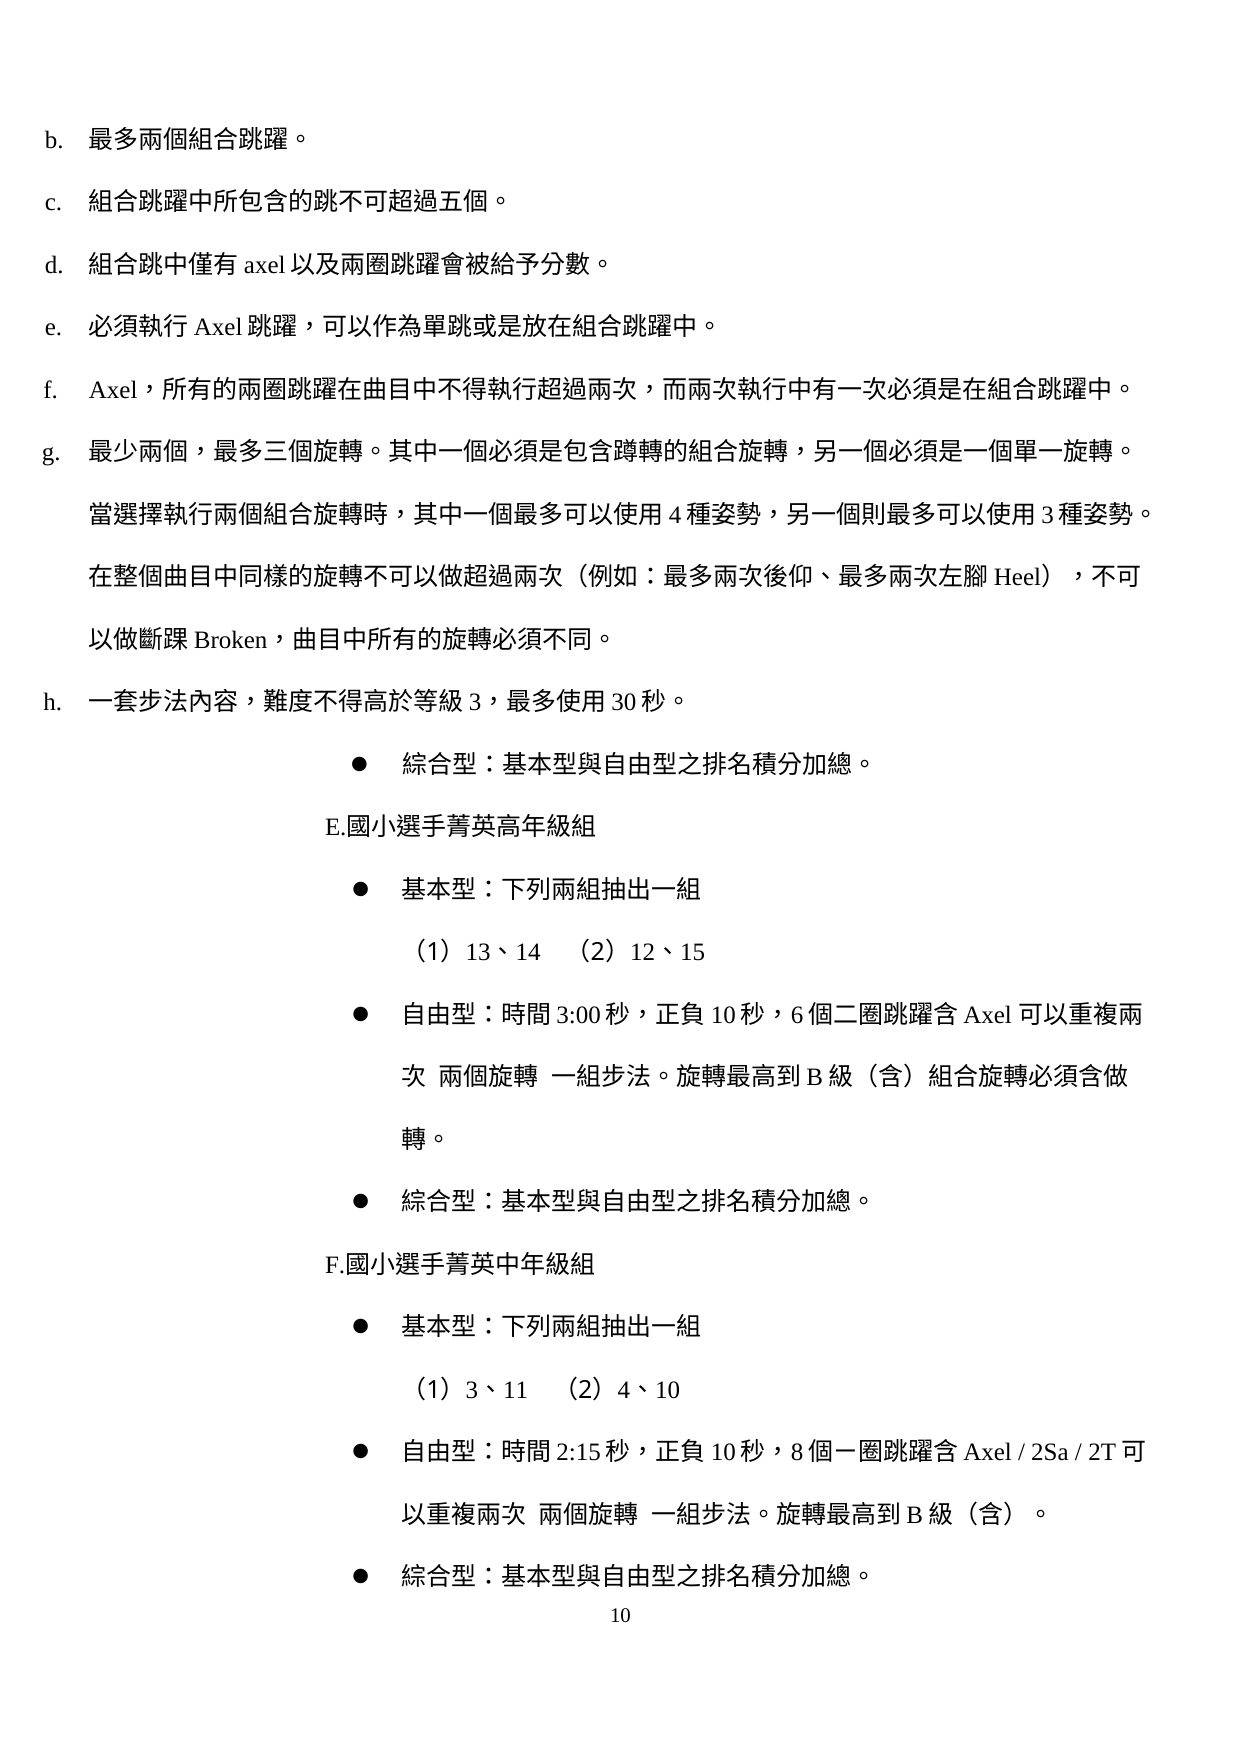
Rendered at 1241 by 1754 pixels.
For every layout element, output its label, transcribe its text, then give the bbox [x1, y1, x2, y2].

list 基本型：下列兩組抽出一組 [351, 846, 1152, 908]
list 自由型：時間2:15秒，正負10秒，8個ㄧ圈跳躍含Axel / 2Sa / 2T可以重複兩次 兩個旋轉 一組步法。旋轉最高到B級（含）。 [351, 1408, 1152, 1533]
list 自由型：時間3:00秒，正負10秒，6個二圈跳躍含Axel 可以重複兩次 兩個旋轉 一組步法。旋轉最高到B級（含）組合旋轉必須含做轉。 [351, 971, 1152, 1158]
list 最少兩個，最多三個旋轉。其中一個必須是包含蹲轉的組合旋轉，另一個必須是一個單一旋轉。當選擇執行兩個組合旋轉時，其中一個最多可以使用4種姿勢，另一個則最多可以使用3種姿勢。在整個曲目中同樣的旋轉不可以做超過兩次（例如：最多兩次後仰、最多兩次左腳Heel），不可以做斷踝Broken，曲目中所有的旋轉必須不同。 [42, 408, 1152, 658]
list 組合跳躍中所包含的跳不可超過五個。 [44, 158, 1152, 221]
list 基本型：下列兩組抽出一組 [351, 1283, 1152, 1346]
list 組合跳中僅有axel以及兩圈跳躍會被給予分數。 [44, 221, 1152, 283]
text E.國小選手菁英高年級組 [192, 783, 1152, 846]
text （1）3、11 （2）4、10 [401, 1346, 1152, 1408]
list 綜合型：基本型與自由型之排名積分加總。 [350, 721, 1152, 783]
list 一套步法內容，難度不得高於等級3，最多使用30秒。 [43, 658, 1152, 721]
list 綜合型：基本型與自由型之排名積分加總。 [351, 1533, 1152, 1596]
list Axel，所有的兩圈跳躍在曲目中不得執行超過兩次，而兩次執行中有一次必須是在組合跳躍中。 [43, 346, 1152, 408]
list 必須執行Axel跳躍，可以作為單跳或是放在組合跳躍中。 [44, 283, 1152, 346]
text （1）13、14 （2）12、15 [401, 908, 1152, 971]
text F.國小選手菁英中年級組 [192, 1221, 1152, 1283]
list 綜合型：基本型與自由型之排名積分加總。 [351, 1158, 1152, 1221]
list 最多兩個組合跳躍。 [44, 96, 1152, 158]
